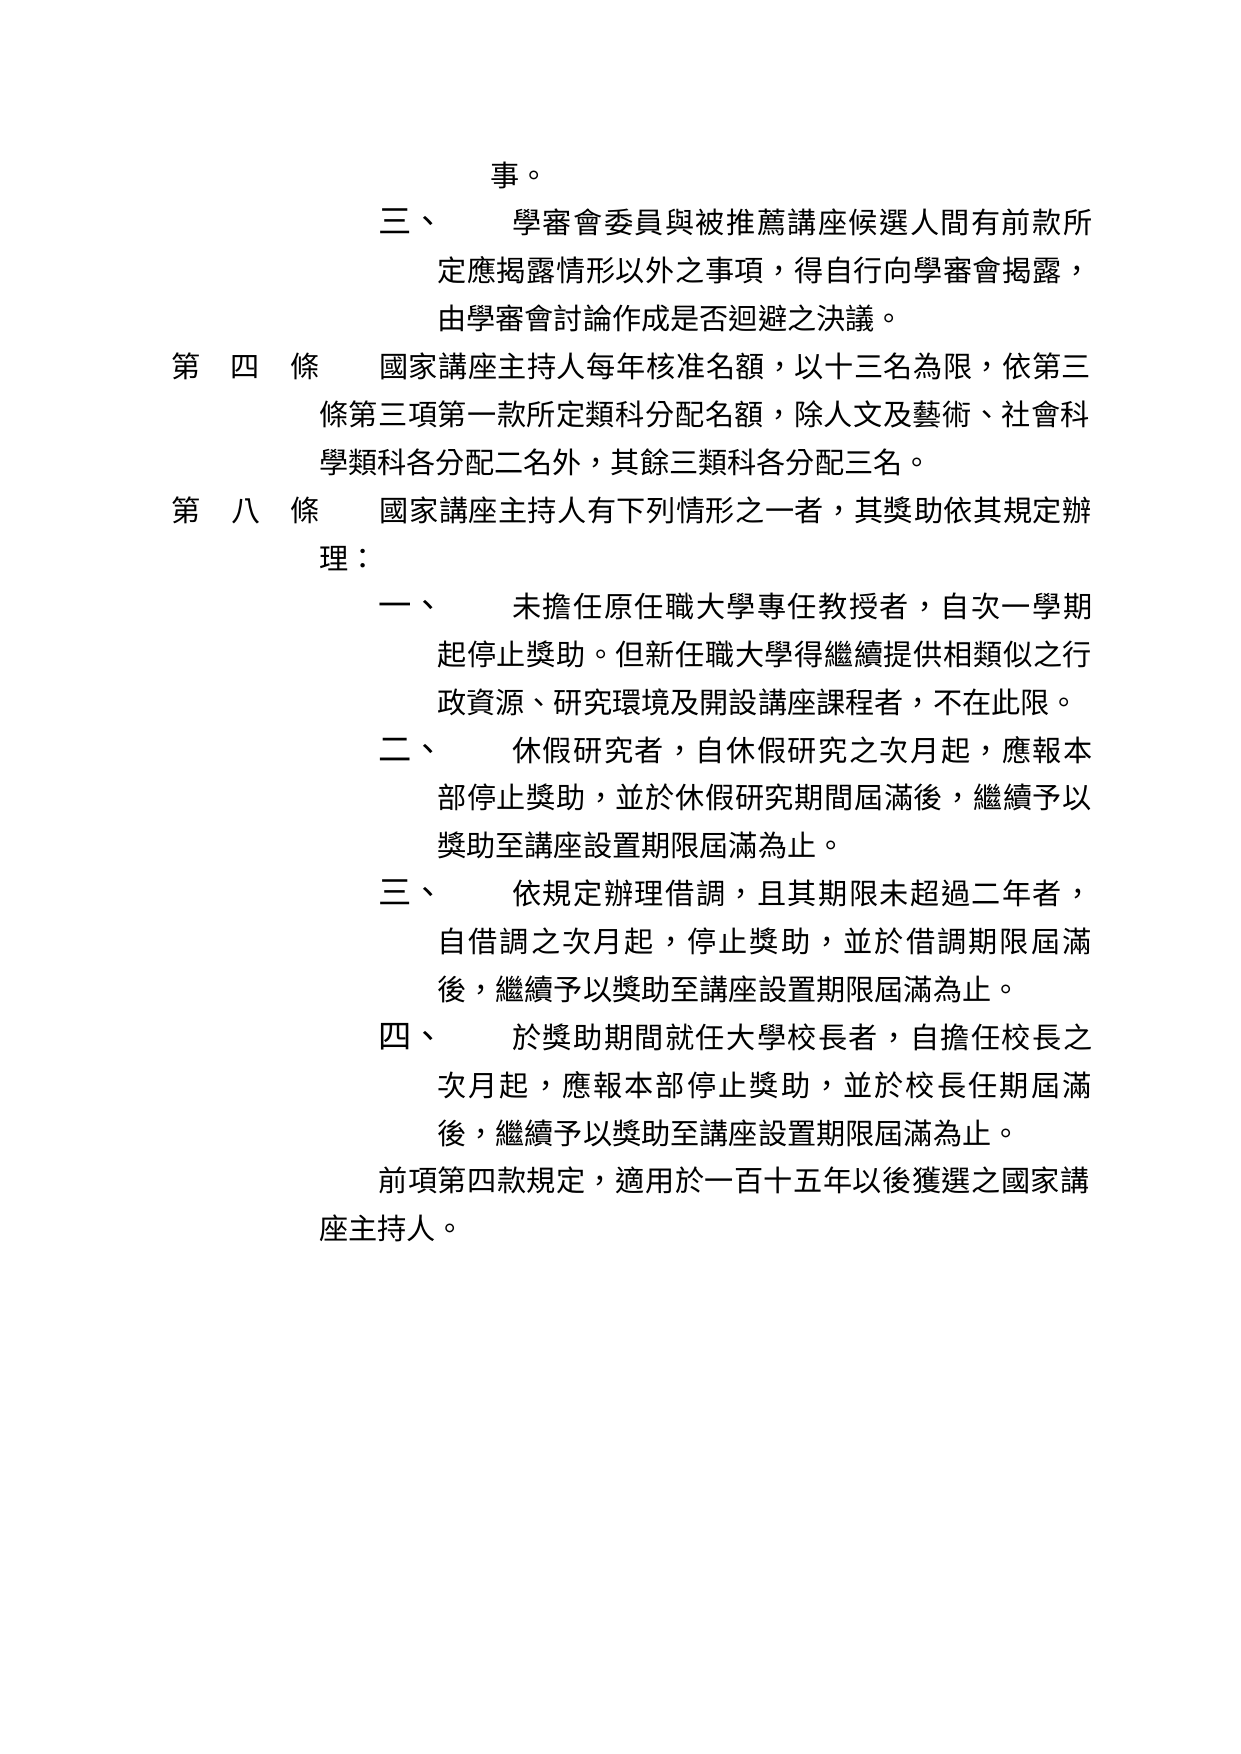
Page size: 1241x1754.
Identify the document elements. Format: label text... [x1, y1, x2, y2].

list 於獎助期間就任大學校長者，自擔任校長之次月起，應報本部停止獎助，並於校長任期屆滿後，繼續予以獎助至講座設置期限屆滿為止。 [378, 1010, 1092, 1154]
list 學審會委員與被推薦講座候選人間有前款所定應揭露情形以外之事項，得自行向學審會揭露，由學審會討論作成是否迴避之決議。 [378, 196, 1092, 339]
list 休假研究者，自休假研究之次月起，應報本部停止獎助，並於休假研究期間屆滿後，繼續予以獎助至講座設置期限屆滿為止。 [378, 723, 1092, 866]
list 未擔任原任職大學專任教授者，自次一學期起停止獎助。但新任職大學得繼續提供相類似之行政資源、研究環境及開設講座課程者，不在此限。 [378, 579, 1092, 723]
text 第 四 條 國家講座主持人每年核准名額，以十三名為限，依第三條第三項第一款所定類科分配名額，除人文及藝術、社會科學類科各分配二名外，其餘三類科各分配三名。 [171, 339, 1092, 483]
text 前項第四款規定，適用於一百十五年以後獲選之國家講座主持人。 [319, 1154, 1092, 1249]
text 第 八 條 國家講座主持人有下列情形之一者，其獎助依其規定辦理： [171, 483, 1092, 579]
list 依規定辦理借調，且其期限未超過二年者，自借調之次月起，停止獎助，並於借調期限屆滿後，繼續予以獎助至講座設置期限屆滿為止。 [378, 866, 1092, 1010]
text 事。 [402, 148, 1092, 196]
